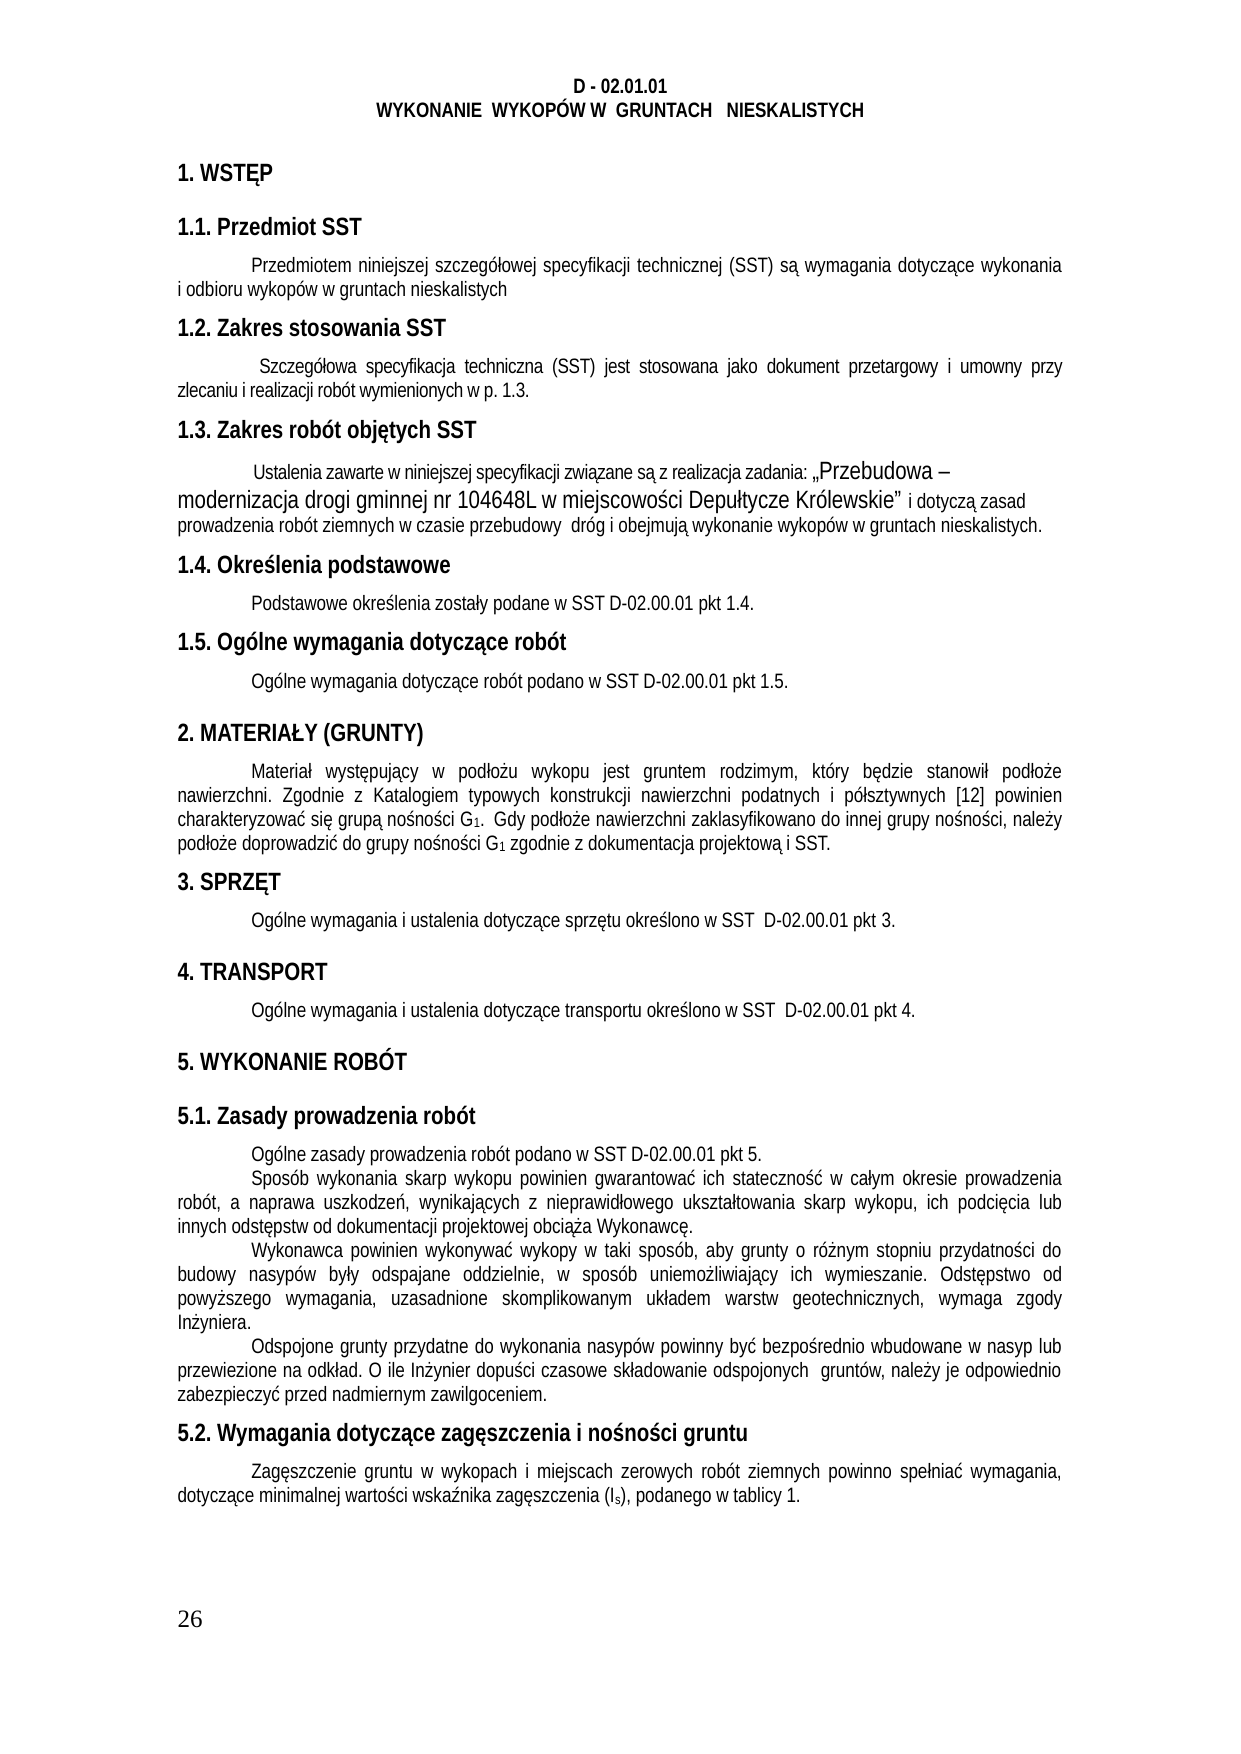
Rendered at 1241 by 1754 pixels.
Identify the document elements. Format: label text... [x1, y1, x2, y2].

subtitle 4. transport [177, 957, 1063, 986]
text D - 02.01.01 [177, 74, 1063, 98]
text Wykonawca powinien wykonywać wykopy w taki sposób, aby grunty o różnym stopniu przydatności do budowy nasypów były odspajane oddzielnie, w sposób uniemożliwiający ich wymieszanie. Odstępstwo od powyższego wymagania, uzasadnione skomplikowanym układem warstw geotechnicznych, wymaga zgody Inżyniera. [177, 1238, 1063, 1334]
subtitle WYKONANIE WYKOPÓW W GRUNTACH NIESKALISTYCH [177, 98, 1063, 122]
subtitle 5. wykonanie robót [177, 1047, 1063, 1076]
text Materiał występujący w podłożu wykopu jest gruntem rodzimym, który będzie stanowił podłoże nawierzchni. Zgodnie z Katalogiem typowych konstrukcji nawierzchni podatnych i półsztywnych [12] powinien charakteryzować się grupą nośności G1. Gdy podłoże nawierzchni zaklasyfikowano do innej grupy nośności, należy podłoże doprowadzić do grupy nośności G1 zgodnie z dokumentacja projektową i SST. [177, 759, 1063, 854]
text Ustalenia zawarte w niniejszej specyfikacji związane są z realizacja zadania: „Przebudowa – modernizacja drogi gminnej nr 104648L w miejscowości Depułtycze Królewskie” i dotyczą zasad prowadzenia robót ziemnych w czasie przebudowy dróg i obejmują wykonanie wykopów w gruntach nieskalistych. [177, 456, 1063, 537]
subtitle 3. sprzęt [177, 867, 1063, 896]
text Szczegółowa specyfikacja techniczna (SST) jest stosowana jako dokument przetargowy i umowny przy zlecaniu i realizacji robót wymienionych w p. 1.3. [177, 354, 1063, 402]
text Podstawowe określenia zostały podane w SST D-02.00.01 pkt 1.4. [177, 591, 1063, 615]
text Zagęszczenie gruntu w wykopach i miejscach zerowych robót ziemnych powinno spełniać wymagania, dotyczące minimalnej wartości wskaźnika zagęszczenia (Is), podanego w tablicy 1. [177, 1459, 1063, 1507]
subtitle 1.3. Zakres robót objętych SST [177, 415, 1063, 443]
subtitle 5.2. Wymagania dotyczące zagęszczenia i nośności gruntu [177, 1418, 1063, 1447]
subtitle 1. WSTĘP [177, 158, 1063, 187]
text Sposób wykonania skarp wykopu powinien gwarantować ich stateczność w całym okresie prowadzenia robót, a naprawa uszkodzeń, wynikających z nieprawidłowego ukształtowania skarp wykopu, ich podcięcia lub innych odstępstw od dokumentacji projektowej obciąża Wykonawcę. [177, 1166, 1063, 1238]
text Ogólne wymagania i ustalenia dotyczące sprzętu określono w SST D-02.00.01 pkt 3. [177, 908, 1063, 932]
subtitle 5.1. Zasady prowadzenia robót [177, 1101, 1063, 1129]
subtitle 2. materiały (grunty) [177, 717, 1063, 746]
subtitle 1.1. Przedmiot SST [177, 212, 1063, 240]
text Odspojone grunty przydatne do wykonania nasypów powinny być bezpośrednio wbudowane w nasyp lub przewiezione na odkład. O ile Inżynier dopuści czasowe składowanie odspojonych gruntów, należy je odpowiednio zabezpieczyć przed nadmiernym zawilgoceniem. [177, 1334, 1063, 1406]
subtitle 1.5. Ogólne wymagania dotyczące robót [177, 627, 1063, 656]
text Ogólne wymagania dotyczące robót podano w SST D-02.00.01 pkt 1.5. [177, 668, 1063, 692]
text Ogólne zasady prowadzenia robót podano w SST D-02.00.01 pkt 5. [177, 1142, 1063, 1166]
text Ogólne wymagania i ustalenia dotyczące transportu określono w SST D-02.00.01 pkt 4. [177, 998, 1063, 1022]
subtitle 1.4. Określenia podstawowe [177, 550, 1063, 578]
text Przedmiotem niniejszej szczegółowej specyfikacji technicznej (SST) są wymagania dotyczące wykonania i odbioru wykopów w gruntach nieskalistych [177, 253, 1063, 301]
subtitle 1.2. Zakres stosowania SST [177, 313, 1063, 342]
